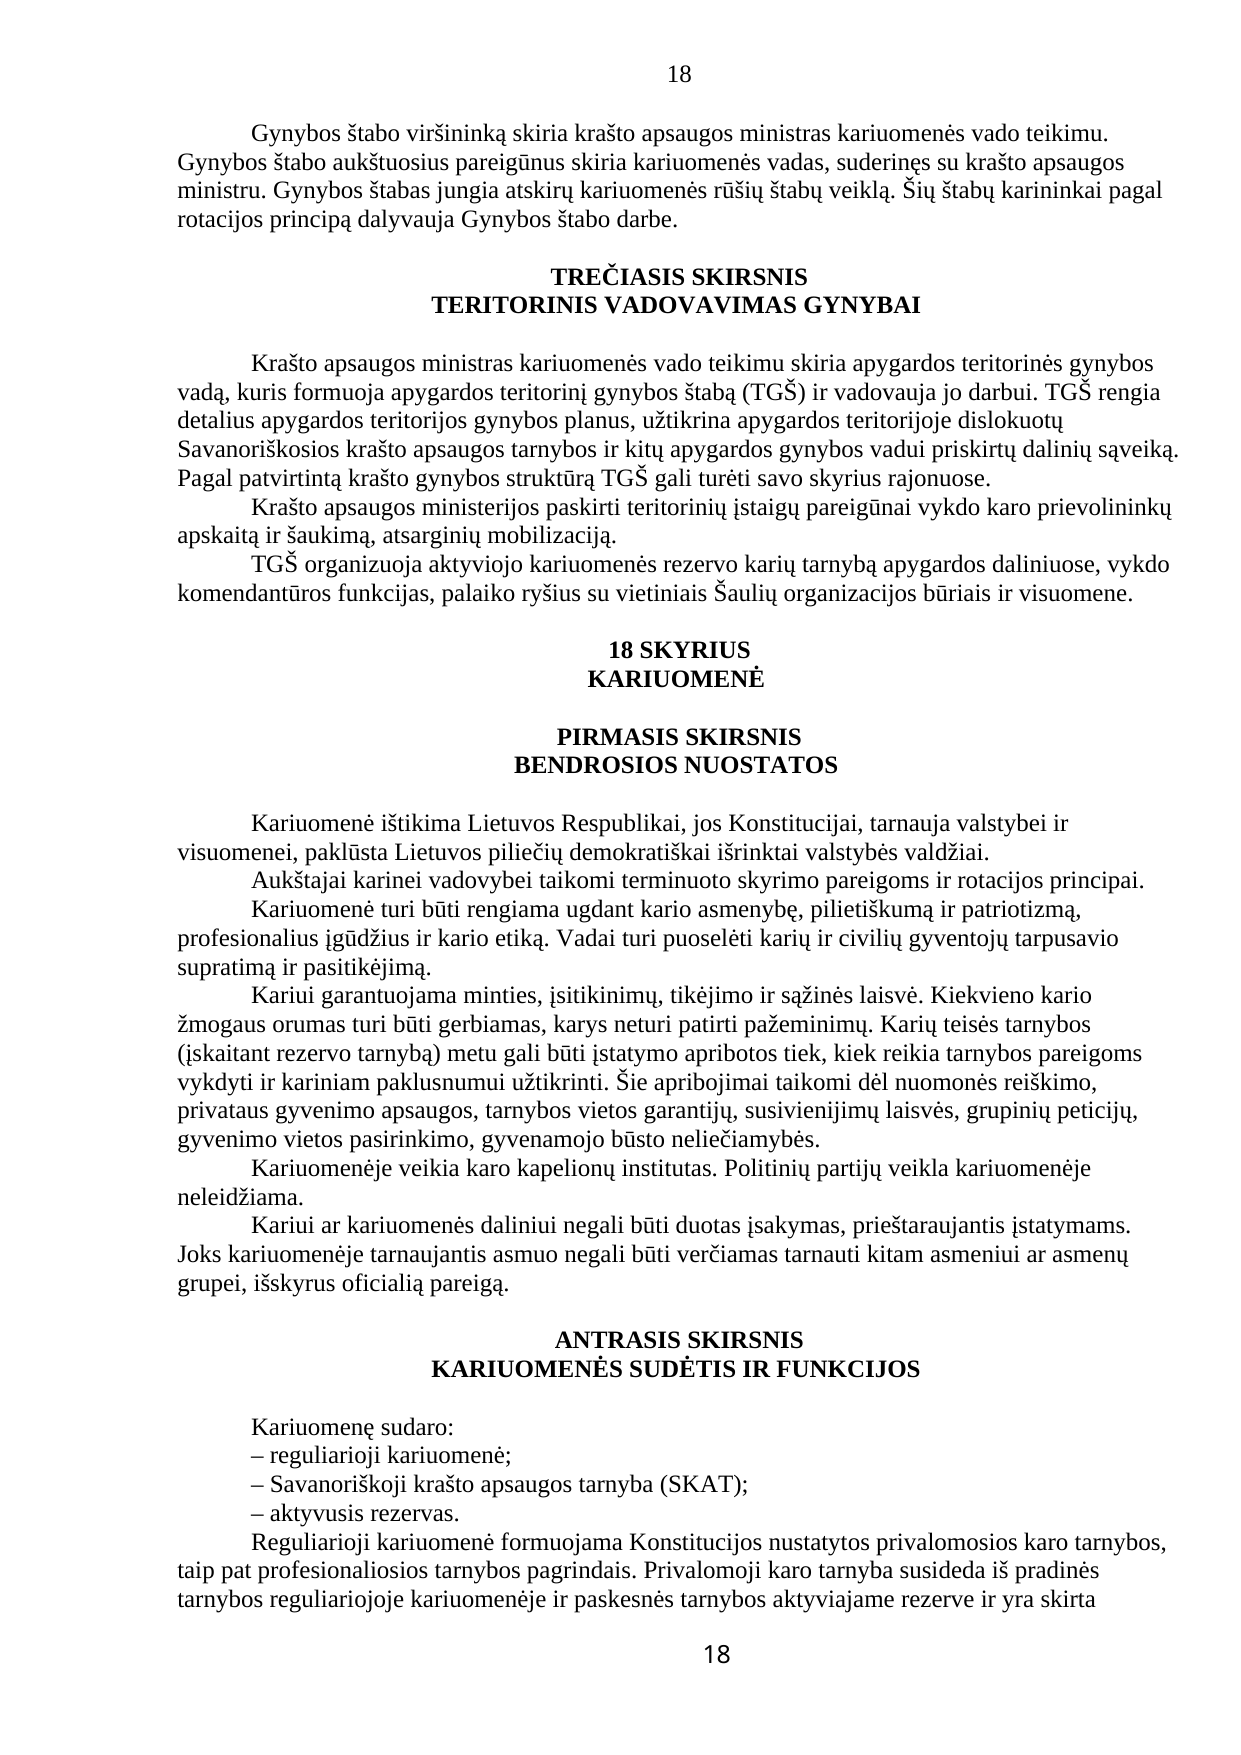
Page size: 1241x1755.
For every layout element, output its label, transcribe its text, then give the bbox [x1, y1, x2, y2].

text PirmasIS skirsnis [177, 722, 1181, 751]
text Kariuomenę sudaro: [177, 1412, 1181, 1441]
text KARIUOMENĖS SUDĖTIS IR FUNKCIJOS [177, 1354, 1181, 1383]
text Kariuomenėje veikia karo kapelionų institutas. Politinių partijų veikla kariuomenėje neleidžiama. [177, 1153, 1181, 1211]
text – reguliarioji kariuomenė; [177, 1441, 1181, 1469]
text 18 skyrius [177, 636, 1181, 664]
text BENDROSIOS NUOSTATOS [177, 751, 1181, 779]
text TGŠ organizuoja aktyviojo kariuomenės rezervo karių tarnybą apygardos daliniuose, vykdo komendantūros funkcijas, palaiko ryšius su vietiniais Šaulių organizacijos būriais ir visuomene. [177, 549, 1181, 607]
text TREČIASIS SKIRSNIS [177, 262, 1181, 291]
text Kariuomenė turi būti rengiama ugdant kario asmenybę, pilietiškumą ir patriotizmą, profesionalius įgūdžius ir kario etiką. Vadai turi puoselėti karių ir civilių gyventojų tarpusavio supratimą ir pasitikėjimą. [177, 894, 1181, 981]
text Gynybos štabo viršininką skiria krašto apsaugos ministras kariuomenės vado teikimu. Gynybos štabo aukštuosius pareigūnus skiria kariuomenės vadas, suderinęs su krašto apsaugos ministru. Gynybos štabas jungia atskirų kariuomenės rūšių štabų veiklą. Šių štabų karininkai pagal rotacijos principą dalyvauja Gynybos štabo darbe. [177, 118, 1181, 233]
text KARIUOMENĖ [177, 664, 1181, 693]
text – aktyvusis rezervas. [177, 1498, 1181, 1527]
text AntrasIS skirsnis [177, 1326, 1181, 1354]
text Kariui ar kariuomenės daliniui negali būti duotas įsakymas, prieštaraujantis įstatymams. Joks kariuomenėje tarnaujantis asmuo negali būti verčiamas tarnauti kitam asmeniui ar asmenų grupei, išskyrus oficialią pareigą. [177, 1211, 1181, 1297]
text Aukštajai karinei vadovybei taikomi terminuoto skyrimo pareigoms ir rotacijos principai. [177, 866, 1181, 894]
text TERITORINIS VADOVAVIMAS GYNYBAI [177, 291, 1181, 319]
text Reguliarioji kariuomenė formuojama Konstitucijos nustatytos privalomosios karo tarnybos, taip pat profesionaliosios tarnybos pagrindais. Privalomoji karo tarnyba susideda iš pradinės tarnybos reguliariojoje kariuomenėje ir paskesnės tarnybos aktyviajame rezerve ir yra skirta [177, 1527, 1181, 1613]
text – Savanoriškoji krašto apsaugos tarnyba (SKAT); [177, 1469, 1181, 1498]
text Kariui garantuojama minties, įsitikinimų, tikėjimo ir sąžinės laisvė. Kiekvieno kario žmogaus orumas turi būti gerbiamas, karys neturi patirti pažeminimų. Karių teisės tarnybos (įskaitant rezervo tarnybą) metu gali būti įstatymo apribotos tiek, kiek reikia tarnybos pareigoms vykdyti ir kariniam paklusnumui užtikrinti. Šie apribojimai taikomi dėl nuomonės reiškimo, privataus gyvenimo apsaugos, tarnybos vietos garantijų, susivienijimų laisvės, grupinių peticijų, gyvenimo vietos pasirinkimo, gyvenamojo būsto neliečiamybės. [177, 981, 1181, 1153]
text Krašto apsaugos ministras kariuomenės vado teikimu skiria apygardos teritorinės gynybos vadą, kuris formuoja apygardos teritorinį gynybos štabą (TGŠ) ir vadovauja jo darbui. TGŠ rengia detalius apygardos teritorijos gynybos planus, užtikrina apygardos teritorijoje dislokuotų Savanoriškosios krašto apsaugos tarnybos ir kitų apygardos gynybos vadui priskirtų dalinių sąveiką. Pagal patvirtintą krašto gynybos struktūrą TGŠ gali turėti savo skyrius rajonuose. [177, 348, 1181, 492]
text Krašto apsaugos ministerijos paskirti teritorinių įstaigų pareigūnai vykdo karo prievolininkų apskaitą ir šaukimą, atsarginių mobilizaciją. [177, 492, 1181, 549]
text Kariuomenė ištikima Lietuvos Respublikai, jos Konstitucijai, tarnauja valstybei ir visuomenei, paklūsta Lietuvos piliečių demokratiškai išrinktai valstybės valdžiai. [177, 808, 1181, 866]
